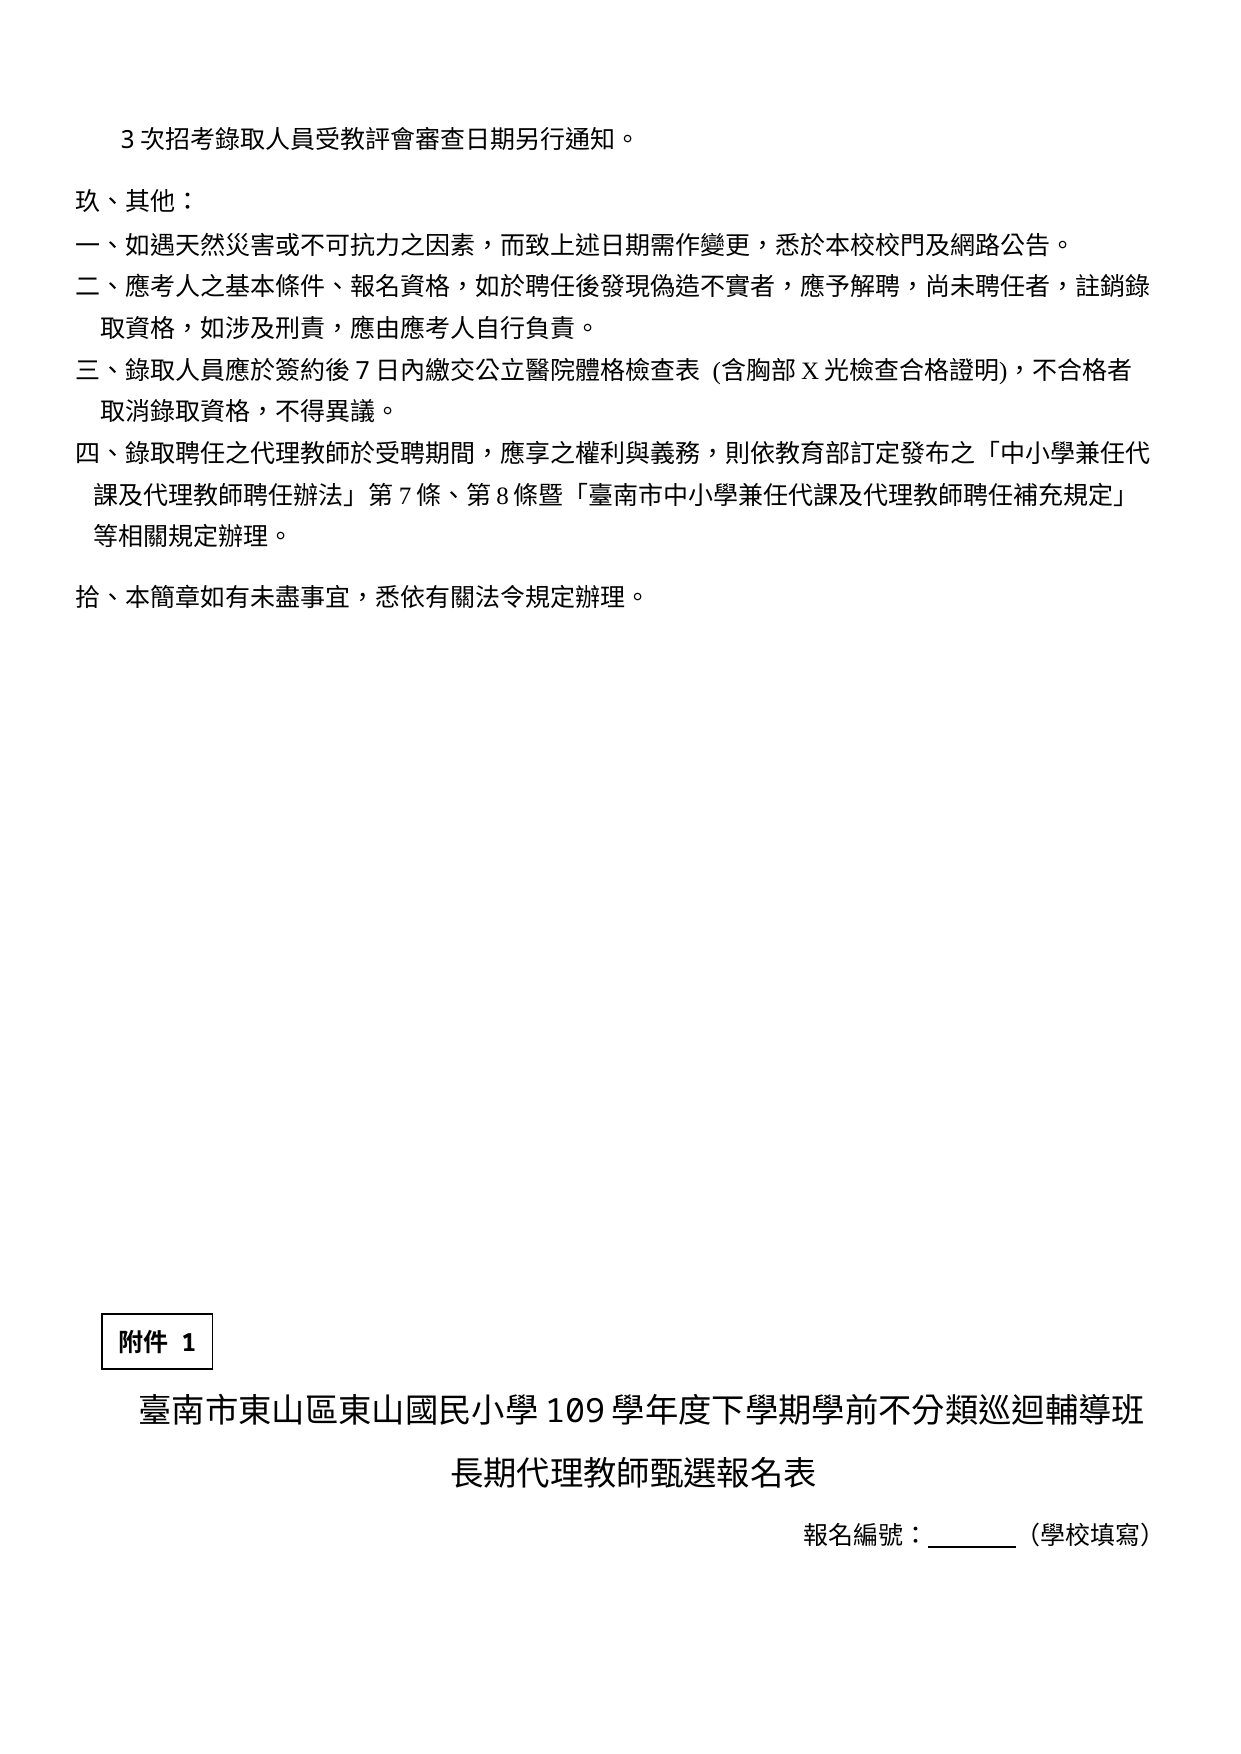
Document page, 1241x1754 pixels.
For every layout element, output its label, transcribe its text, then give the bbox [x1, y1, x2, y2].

text 長期代理教師甄選報名表 [75, 1429, 1165, 1492]
text 二、應考人之基本條件、報名資格，如於聘任後發現偽造不實者，應予解聘，尚未聘任者，註銷錄 [75, 262, 1165, 304]
text 等相關規定辦理。 [75, 512, 1165, 554]
text 附件 1 [118, 1322, 197, 1359]
text 玖、其他： [75, 158, 1165, 221]
text [103, 1315, 212, 1368]
text 3次招考錄取人員受教評會審查日期另行通知。 [75, 96, 1165, 158]
text 三、錄取人員應於簽約後7日內繳交公立醫院體格檢查表 (含胸部X光檢查合格證明)，不合格者 [75, 346, 1165, 387]
text 報名編號： （學校填寫） [75, 1492, 1165, 1554]
text 取消錄取資格，不得異議。 [75, 387, 1165, 429]
text 課及代理教師聘任辦法」第7條、第8條暨「臺南市中小學兼任代課及代理教師聘任補充規定」 [75, 471, 1165, 512]
text 一、如遇天然災害或不可抗力之因素，而致上述日期需作變更，悉於本校校門及網路公告。 [75, 221, 1165, 262]
text 臺南市東山區東山國民小學109學年度下學期學前不分類巡迴輔導班 [75, 1367, 1165, 1429]
text 四、錄取聘任之代理教師於受聘期間，應享之權利與義務，則依教育部訂定發布之「中小學兼任代 [75, 429, 1165, 471]
text 取資格，如涉及刑責，應由應考人自行負責。 [75, 304, 1165, 346]
text 拾、本簡章如有未盡事宜，悉依有關法令規定辦理。 [75, 554, 1165, 617]
